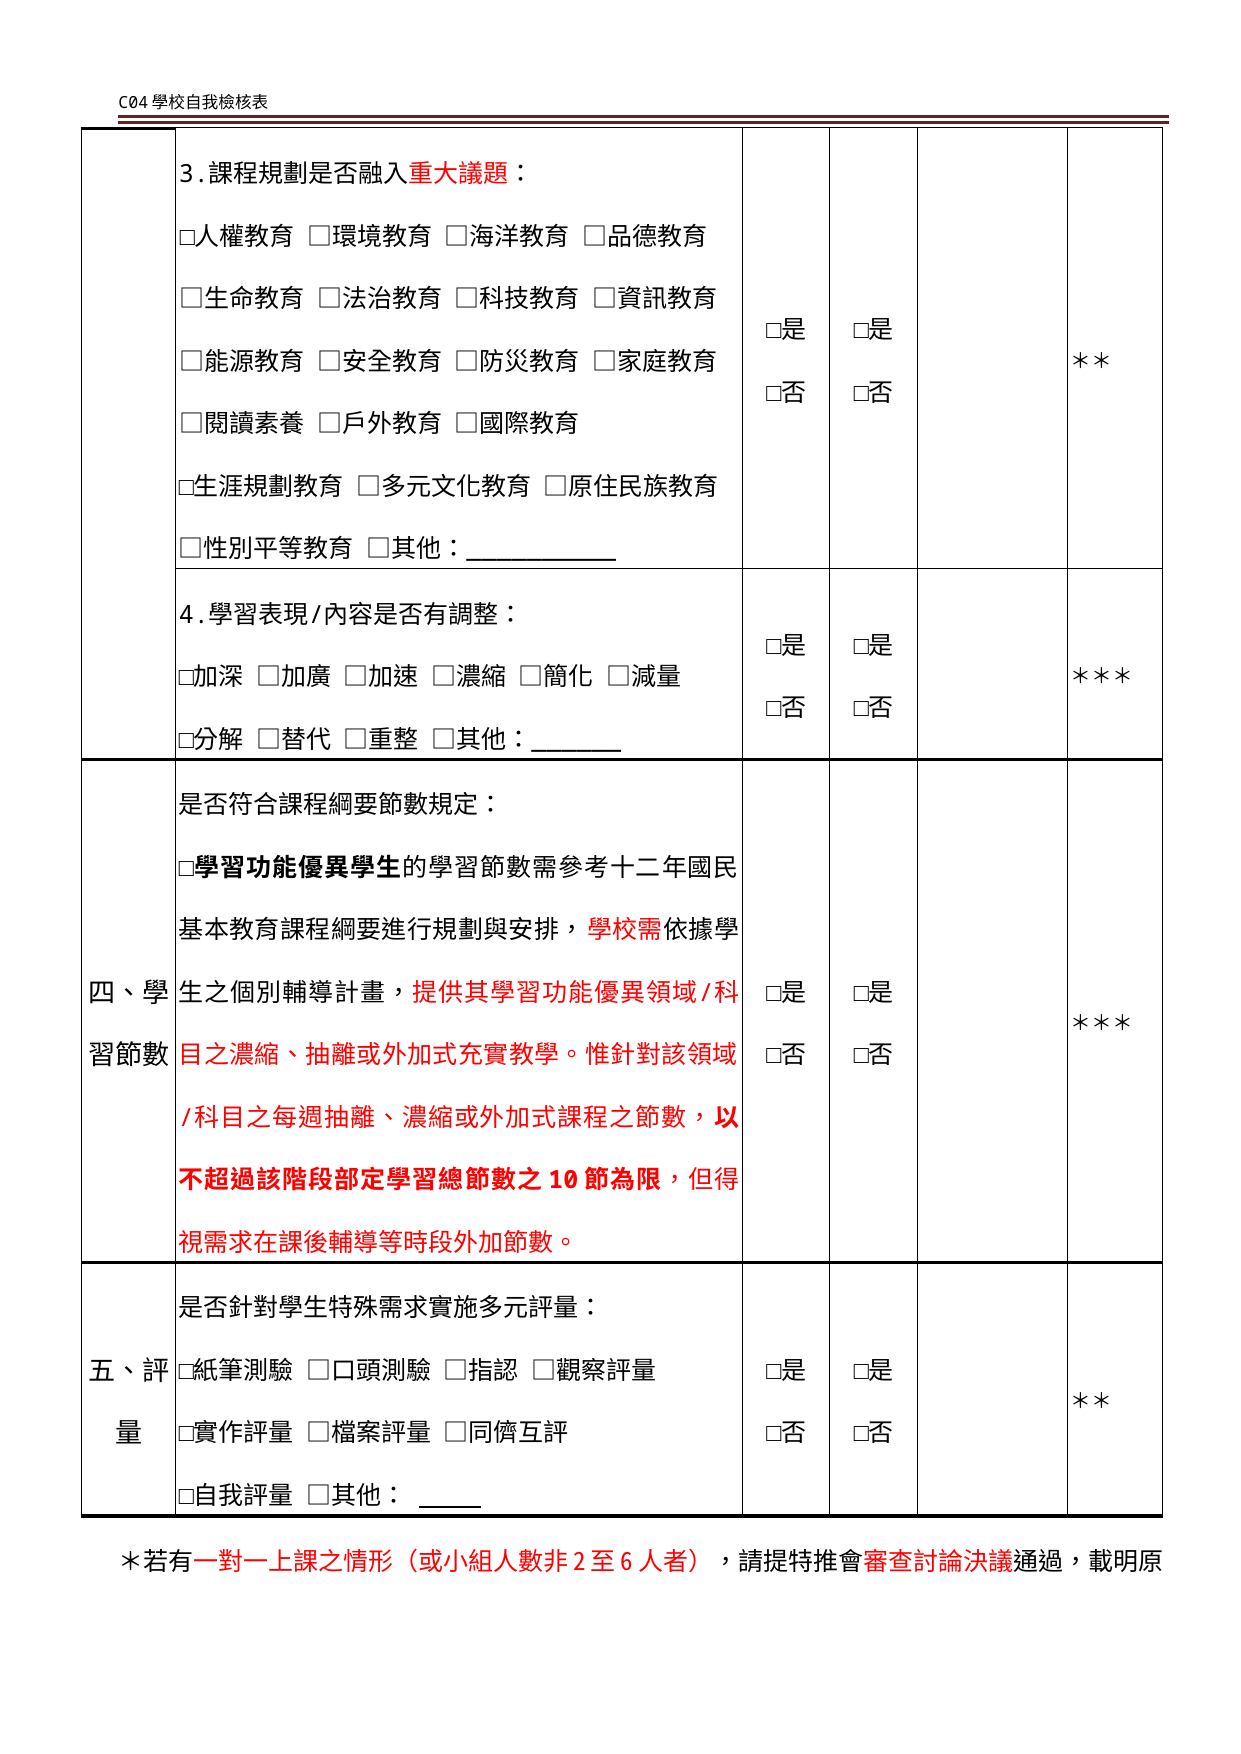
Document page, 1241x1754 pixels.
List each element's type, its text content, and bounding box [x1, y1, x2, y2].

table_cell ＊＊＊ [1068, 569, 1162, 758]
table_cell □是 □否 [830, 1264, 917, 1514]
table_cell □是 □否 [830, 569, 917, 758]
table_cell ＊＊ [1068, 1264, 1162, 1514]
table_cell 3.課程規劃是否融入重大議題： □人權教育 □環境教育 □海洋教育 □品德教育 □生命教育 □法治教育 □科技教育 □資訊教育 □能源教育 □安全教育 □防災教育 □家庭教育 □閱讀素養 □戶外教育 □國際教育 □生涯規劃教育 □多元文化教育 □原住民族教育 □性別平等教育 □其他：__________ [176, 128, 742, 567]
table_cell [918, 761, 1067, 1261]
table_cell [918, 1264, 1067, 1514]
table_cell □是 □否 [743, 569, 829, 758]
table_cell □是 □否 [830, 761, 917, 1261]
table_cell 四、學習節數 [82, 761, 175, 1261]
table_cell □是 □否 [830, 128, 917, 567]
table_cell ＊＊ [1068, 128, 1162, 567]
table_cell 五、評量 [82, 1264, 175, 1514]
table_cell □是 □否 [743, 1264, 829, 1514]
table_cell 4.學習表現/內容是否有調整： □加深 □加廣 □加速 □濃縮 □簡化 □減量 □分解 □替代 □重整 □其他：______ [176, 569, 742, 758]
table_cell □是 □否 [743, 761, 829, 1261]
table_cell [918, 128, 1067, 567]
table_cell 是否符合課程綱要節數規定： □學習功能優異學生的學習節數需參考十二年國民基本教育課程綱要進行規劃與安排，學校需依據學生之個別輔導計畫，提供其學習功能優異領域/科目之濃縮、抽離或外加式充實教學。惟針對該領域/科目之每週抽離、濃縮或外加式課程之節數，以不超過該階段部定學習總節數之10節為限，但得視需求在課後輔導等時段外加節數。 [176, 761, 742, 1261]
table_cell [82, 130, 175, 758]
text ＊若有一對一上課之情形（或小組人數非2至6人者），請提特推會審查討論決議通過，載明原 [118, 1517, 1169, 1580]
table_cell □是 □否 [743, 128, 829, 567]
table_cell ＊＊＊ [1068, 761, 1162, 1261]
table_cell 是否針對學生特殊需求實施多元評量： □紙筆測驗 □口頭測驗 □指認 □觀察評量 □實作評量 □檔案評量 □同儕互評 □自我評量 □其他： [176, 1264, 742, 1514]
table_cell [918, 569, 1067, 758]
